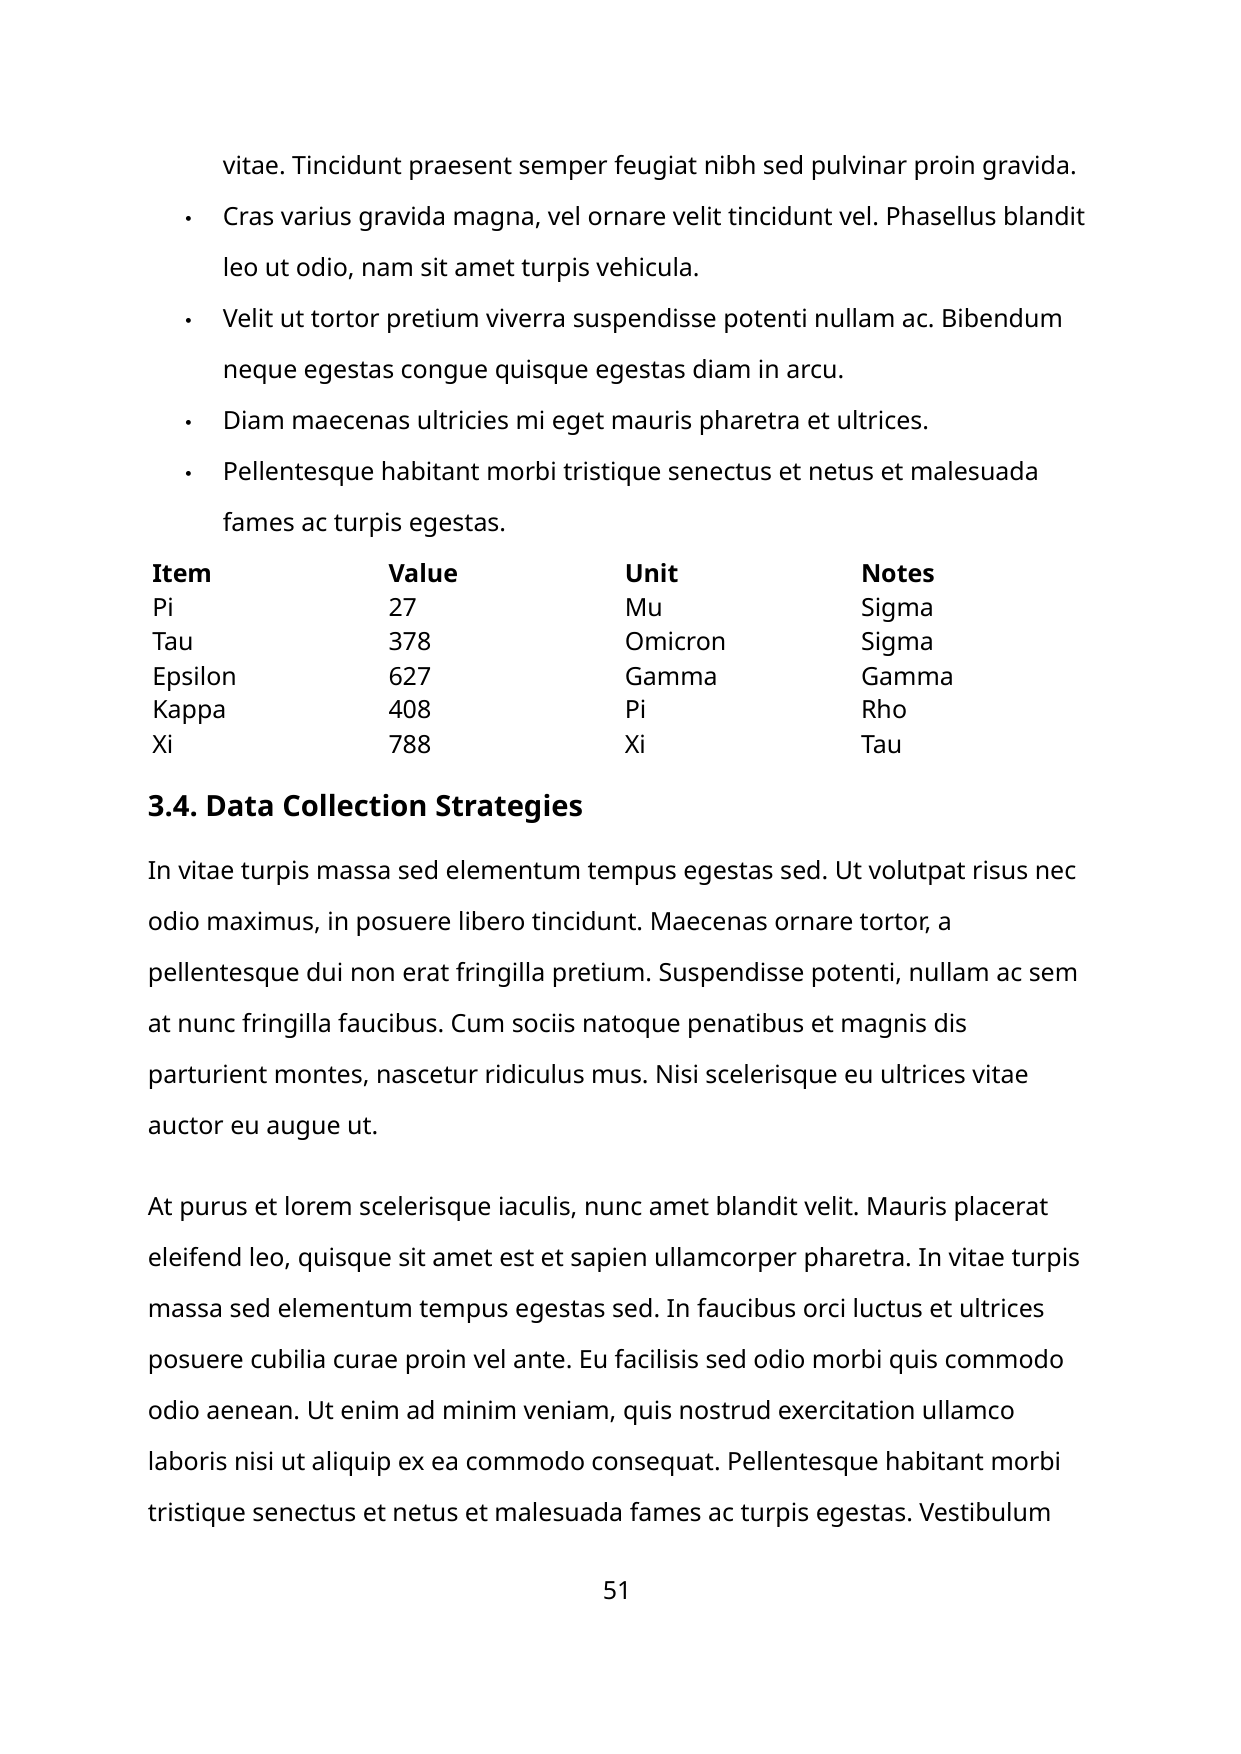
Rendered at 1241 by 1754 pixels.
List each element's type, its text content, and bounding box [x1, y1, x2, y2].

table_cell Tau [148, 624, 384, 658]
table_cell Xi [620, 726, 856, 760]
table_header Notes [856, 556, 1093, 590]
table_cell Gamma [856, 658, 1093, 692]
list Velit ut tortor pretium viverra suspendisse potenti nullam ac. Bibendum neque egestas congue quisque egestas diam in arcu. [185, 301, 1093, 386]
table_cell Gamma [620, 658, 856, 692]
table_cell Tau [856, 726, 1093, 760]
text At purus et lorem scelerisque iaculis, nunc amet blandit velit. Mauris placerat eleifend leo, quisque sit amet est et sapien ullamcorper pharetra. In vitae turpis massa sed elementum tempus egestas sed. In faucibus orci luctus et ultrices posuere cubilia curae proin vel ante. Eu facilisis sed odio morbi quis commodo odio aenean. Ut enim ad minim veniam, quis nostrud exercitation ullamco laboris nisi ut aliquip ex ea commodo consequat. Pellentesque habitant morbi tristique senectus et netus et malesuada fames ac turpis egestas. Vestibulum [148, 1188, 1093, 1528]
table_header Item [148, 556, 384, 590]
table_cell Mu [620, 590, 856, 624]
list vitae. Tincidunt praesent semper feugiat nibh sed pulvinar proin gravida. [185, 148, 1093, 182]
list Pellentesque habitant morbi tristique senectus et netus et malesuada fames ac turpis egestas. [185, 454, 1093, 539]
table_cell Sigma [856, 624, 1093, 658]
table_cell 378 [384, 624, 620, 658]
table_cell Xi [148, 726, 384, 760]
table_cell Kappa [148, 692, 384, 726]
table_cell 408 [384, 692, 620, 726]
list Diam maecenas ultricies mi eget mauris pharetra et ultrices. [185, 403, 1093, 437]
table_header Unit [620, 556, 856, 590]
table_cell 627 [384, 658, 620, 692]
list Cras varius gravida magna, vel ornare velit tincidunt vel. Phasellus blandit leo ut odio, nam sit amet turpis vehicula. [185, 199, 1093, 284]
table_cell Omicron [620, 624, 856, 658]
table_header Value [384, 556, 620, 590]
table_cell Pi [620, 692, 856, 726]
table_cell Pi [148, 590, 384, 624]
subtitle 3.4. Data Collection Strategies [148, 785, 1093, 825]
table_cell Rho [856, 692, 1093, 726]
text In vitae turpis massa sed elementum tempus egestas sed. Ut volutpat risus nec odio maximus, in posuere libero tincidunt. Maecenas ornare tortor, a pellentesque dui non erat fringilla pretium. Suspendisse potenti, nullam ac sem at nunc fringilla faucibus. Cum sociis natoque penatibus et magnis dis parturient montes, nascetur ridiculus mus. Nisi scelerisque eu ultrices vitae auctor eu augue ut. [148, 852, 1093, 1142]
table_cell 27 [384, 590, 620, 624]
table_cell 788 [384, 726, 620, 760]
table_cell Epsilon [148, 658, 384, 692]
table_cell Sigma [856, 590, 1093, 624]
